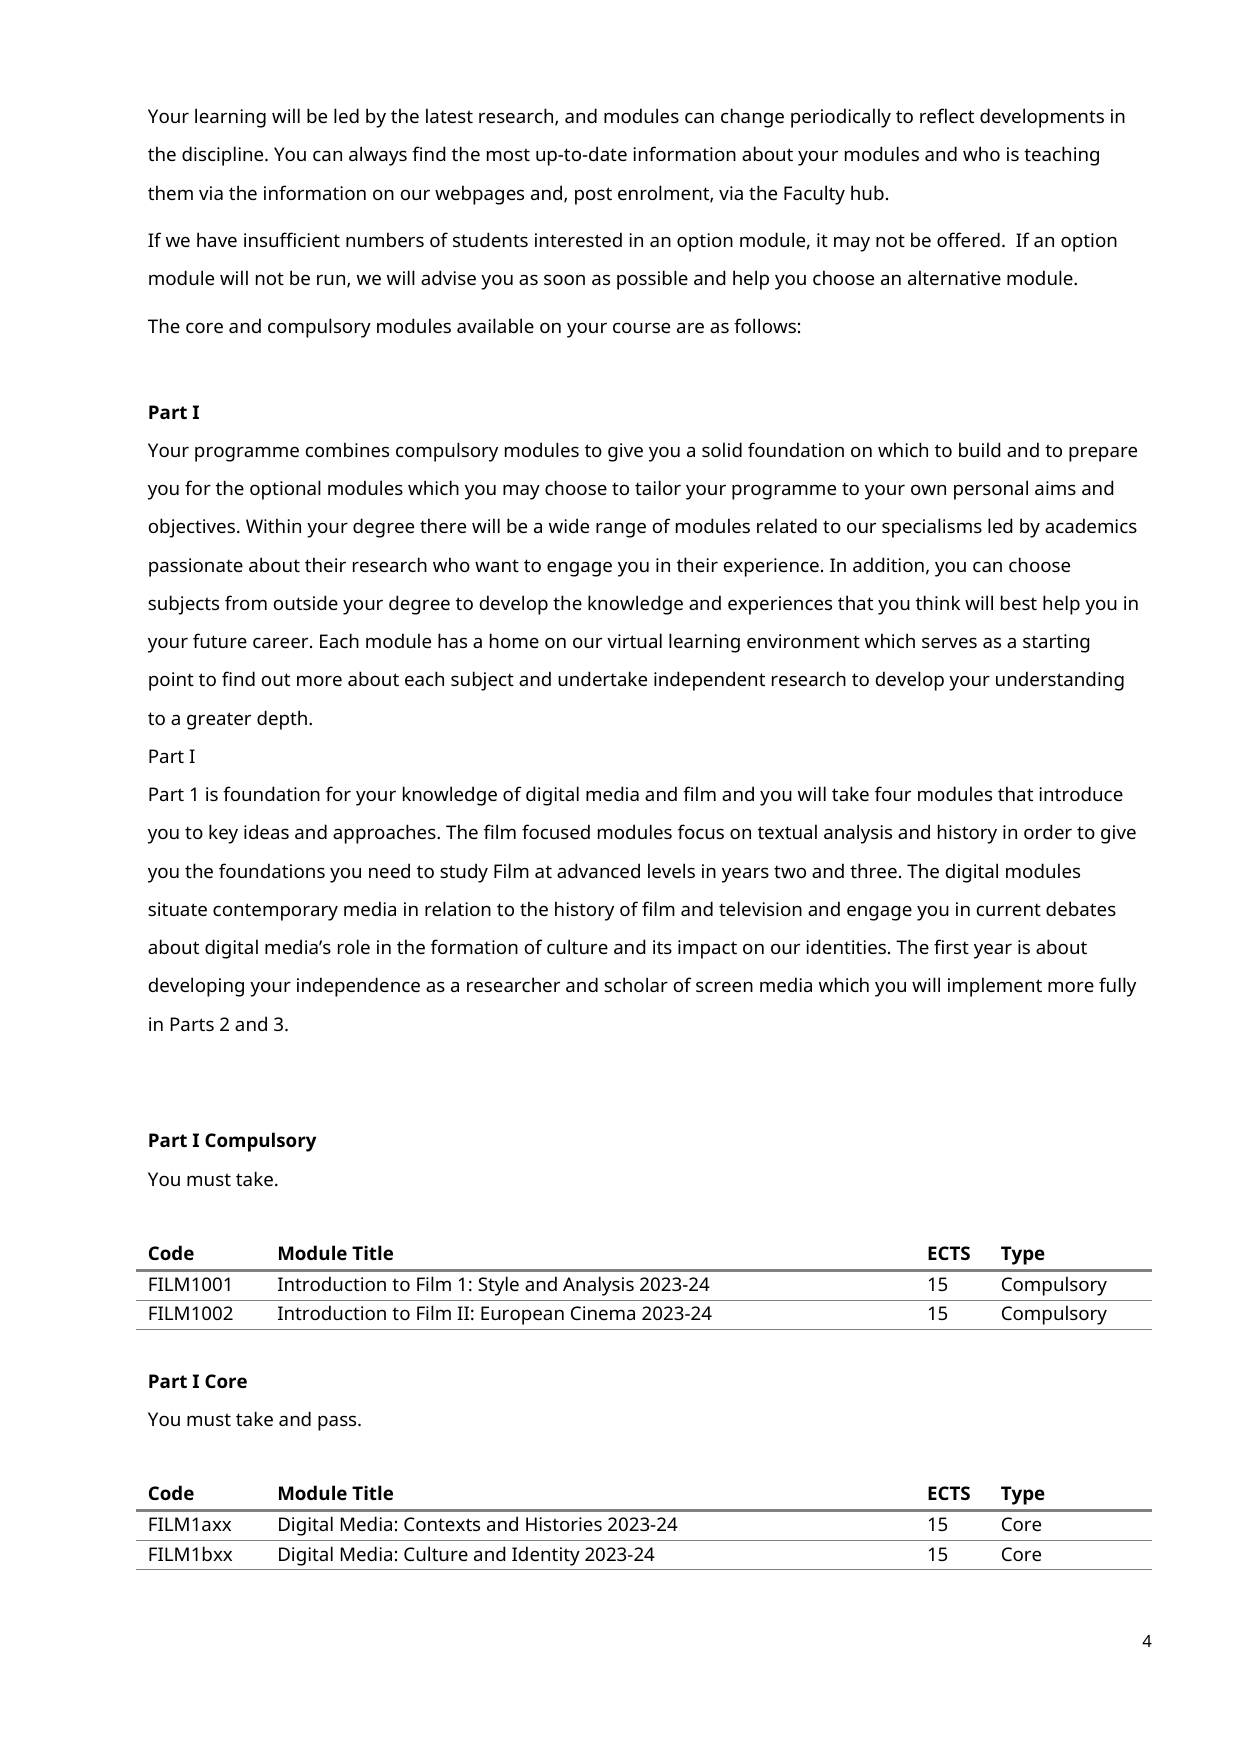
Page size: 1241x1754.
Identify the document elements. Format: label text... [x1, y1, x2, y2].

text The core and compulsory modules available on your course are as follows: [148, 313, 1152, 339]
table_cell Type [989, 1240, 1152, 1268]
table_cell ECTS [916, 1481, 989, 1509]
table_cell FILM1002 [136, 1301, 266, 1329]
table_cell Introduction to Film II: European Cinema 2023-24 [266, 1301, 916, 1329]
table_cell Part I Core You must take and pass. [136, 1330, 1152, 1481]
table_cell Code [136, 1240, 266, 1268]
text If we have insufficient numbers of students interested in an option module, it may not be offered. If an option module will not be run, we will advise you as soon as possible and help you choose an alternative module. [148, 227, 1152, 291]
table_cell Core [989, 1541, 1152, 1569]
table_cell FILM1bxx [136, 1541, 266, 1569]
table_cell Introduction to Film 1: Style and Analysis 2023-24 [266, 1272, 916, 1299]
table_cell Part I Compulsory You must take. [136, 1090, 1152, 1240]
table_cell 15 [916, 1512, 989, 1540]
table_cell Code [136, 1481, 266, 1509]
table_cell Compulsory [989, 1272, 1152, 1299]
table_cell Type [989, 1481, 1152, 1509]
table_cell 15 [916, 1272, 989, 1299]
table_cell Digital Media: Contexts and Histories 2023-24 [266, 1512, 916, 1540]
table_cell FILM1axx [136, 1512, 266, 1540]
table_cell FILM1001 [136, 1272, 266, 1299]
table_cell Module Title [266, 1481, 916, 1509]
table_header Part I Your programme combines compulsory modules to give you a solid foundation on which to build and to prepare you for the optional modules which you may choose to tailor your programme to your own personal aims and objectives. Within your degree there will be a wide range of modules related to our specialisms led by academics passionate about their research who want to engage you in their experience. In addition, you can choose subjects from outside your degree to develop the knowledge and experiences that you think will best help you in your future career. Each module has a home on our virtual learning environment which serves as a starting point to find out more about each subject and undertake independent research to develop your understanding to a greater depth. Part I Part 1 is foundation for your knowledge of digital media and film and you will take four modules that introduce you to key ideas and approaches. The film focused modules focus on textual analysis and history in order to give you the foundations you need to study Film at advanced levels in years two and three. The digital modules situate contemporary media in relation to the history of film and television and engage you in current debates about digital media’s role in the formation of culture and its impact on our identities. The first year is about developing your independence as a researcher and scholar of screen media which you will implement more fully in Parts 2 and 3. [136, 361, 1152, 1089]
table_cell 15 [916, 1301, 989, 1329]
table_cell [136, 1570, 1152, 1606]
table_cell Digital Media: Culture and Identity 2023-24 [266, 1541, 916, 1569]
table_cell Compulsory [989, 1301, 1152, 1329]
table_cell 15 [916, 1541, 989, 1569]
table_cell Core [989, 1512, 1152, 1540]
table_cell Module Title [266, 1240, 916, 1268]
text Your learning will be led by the latest research, and modules can change periodically to reflect developments in the discipline. You can always find the most up-to-date information about your modules and who is teaching them via the information on our webpages and, post enrolment, via the Faculty hub. [148, 103, 1152, 205]
table_cell ECTS [916, 1240, 989, 1268]
